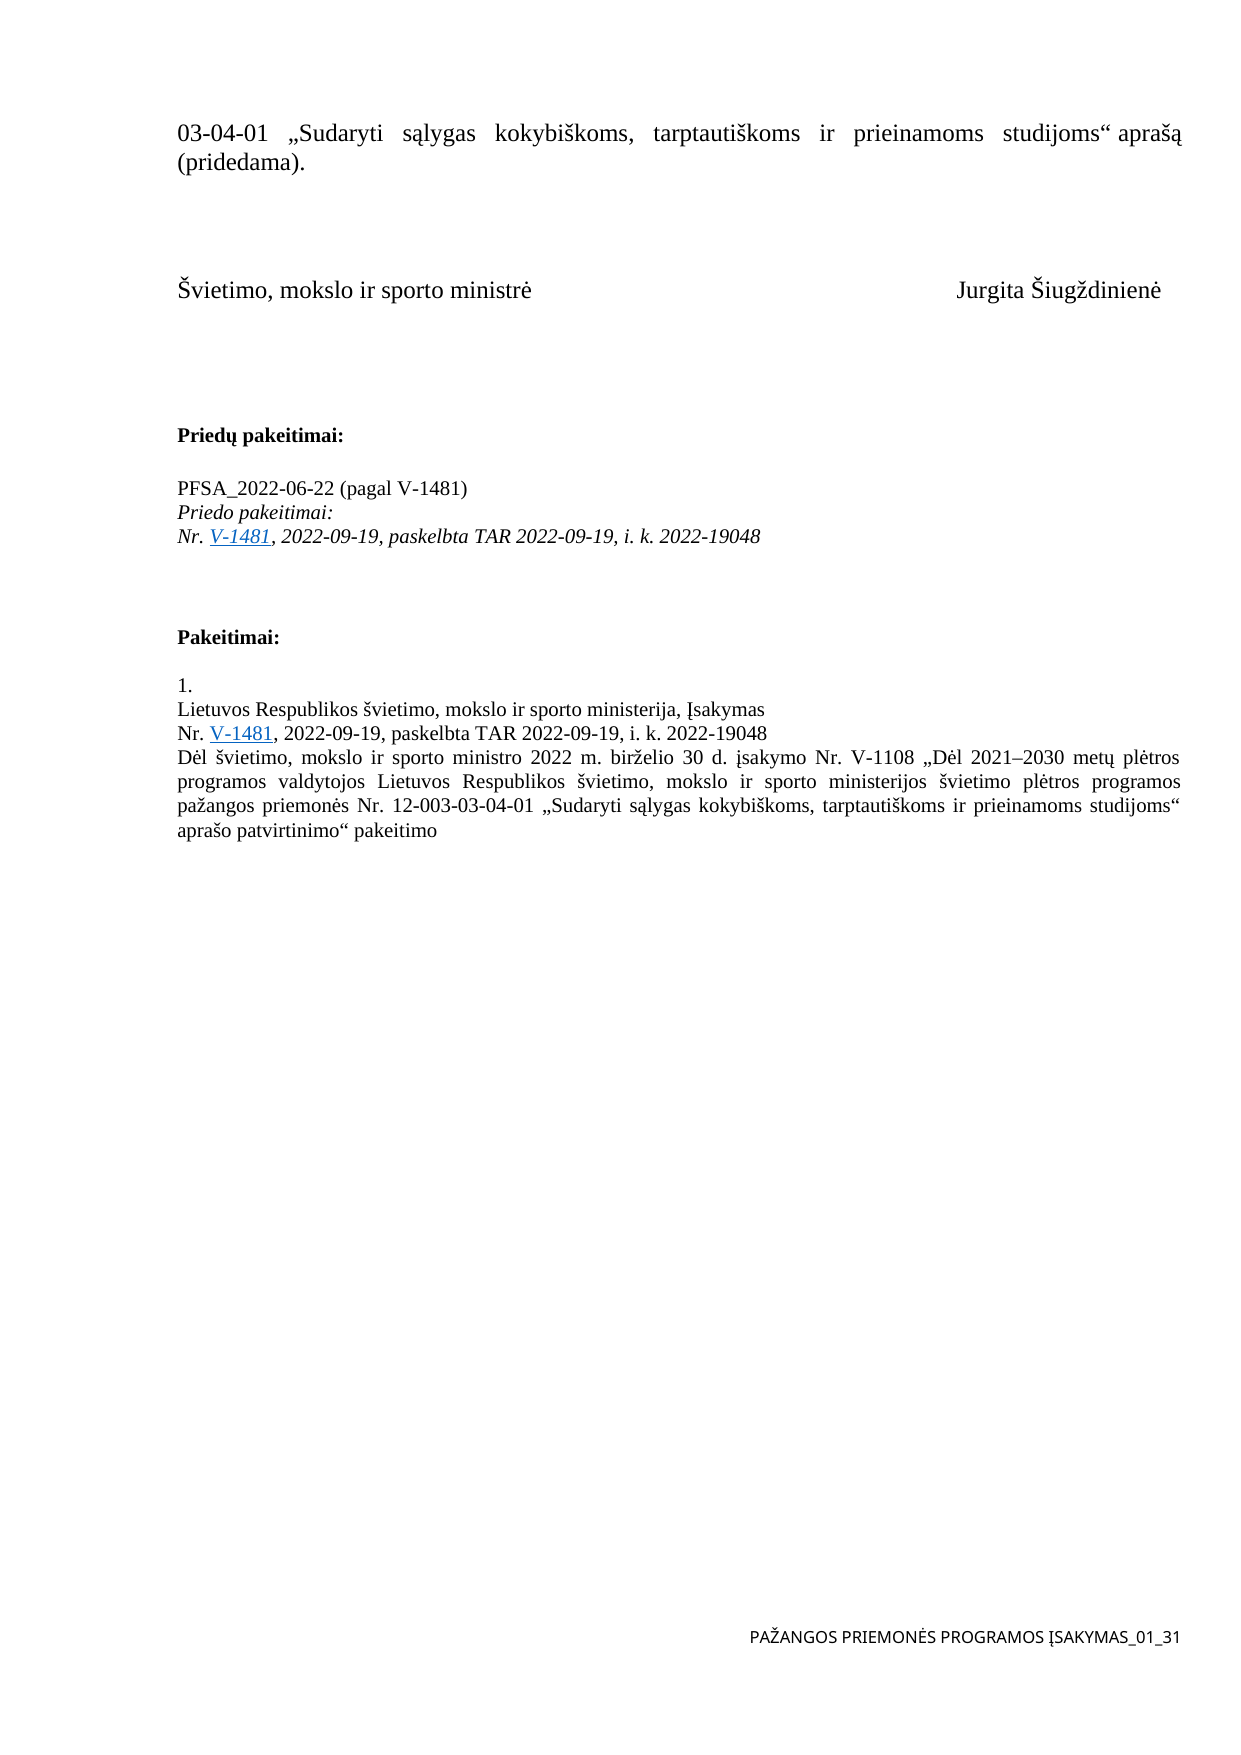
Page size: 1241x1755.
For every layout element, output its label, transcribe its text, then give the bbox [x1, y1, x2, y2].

text Švietimo, mokslo ir sporto ministrė Jurgita Šiugždinienė [177, 275, 1182, 304]
text 1. [177, 673, 1182, 697]
text Lietuvos Respublikos švietimo, mokslo ir sporto ministerija, Įsakymas [177, 697, 1182, 721]
text Pakeitimai: [177, 625, 1182, 649]
text Priedų pakeitimai: [177, 423, 1182, 447]
text 03-04-01 „Sudaryti sąlygas kokybiškoms, tarptautiškoms ir prieinamoms studijoms“ aprašą (pridedama). [177, 118, 1182, 176]
text Priedo pakeitimai: [177, 500, 1182, 524]
text PFSA_2022-06-22 (pagal V-1481) [177, 476, 1182, 500]
text Nr. V-1481, 2022-09-19, paskelbta TAR 2022-09-19, i. k. 2022-19048 [177, 524, 1182, 548]
text Nr. V-1481, 2022-09-19, paskelbta TAR 2022-09-19, i. k. 2022-19048 [177, 721, 1182, 745]
text Dėl švietimo, mokslo ir sporto ministro 2022 m. birželio 30 d. įsakymo Nr. V-1108 „Dėl 2021–2030 metų plėtros programos valdytojos Lietuvos Respublikos švietimo, mokslo ir sporto ministerijos švietimo plėtros programos pažangos priemonės Nr. 12-003-03-04-01 „Sudaryti sąlygas kokybiškoms, tarptautiškoms ir prieinamoms studijoms“ aprašo patvirtinimo“ pakeitimo [177, 745, 1182, 842]
